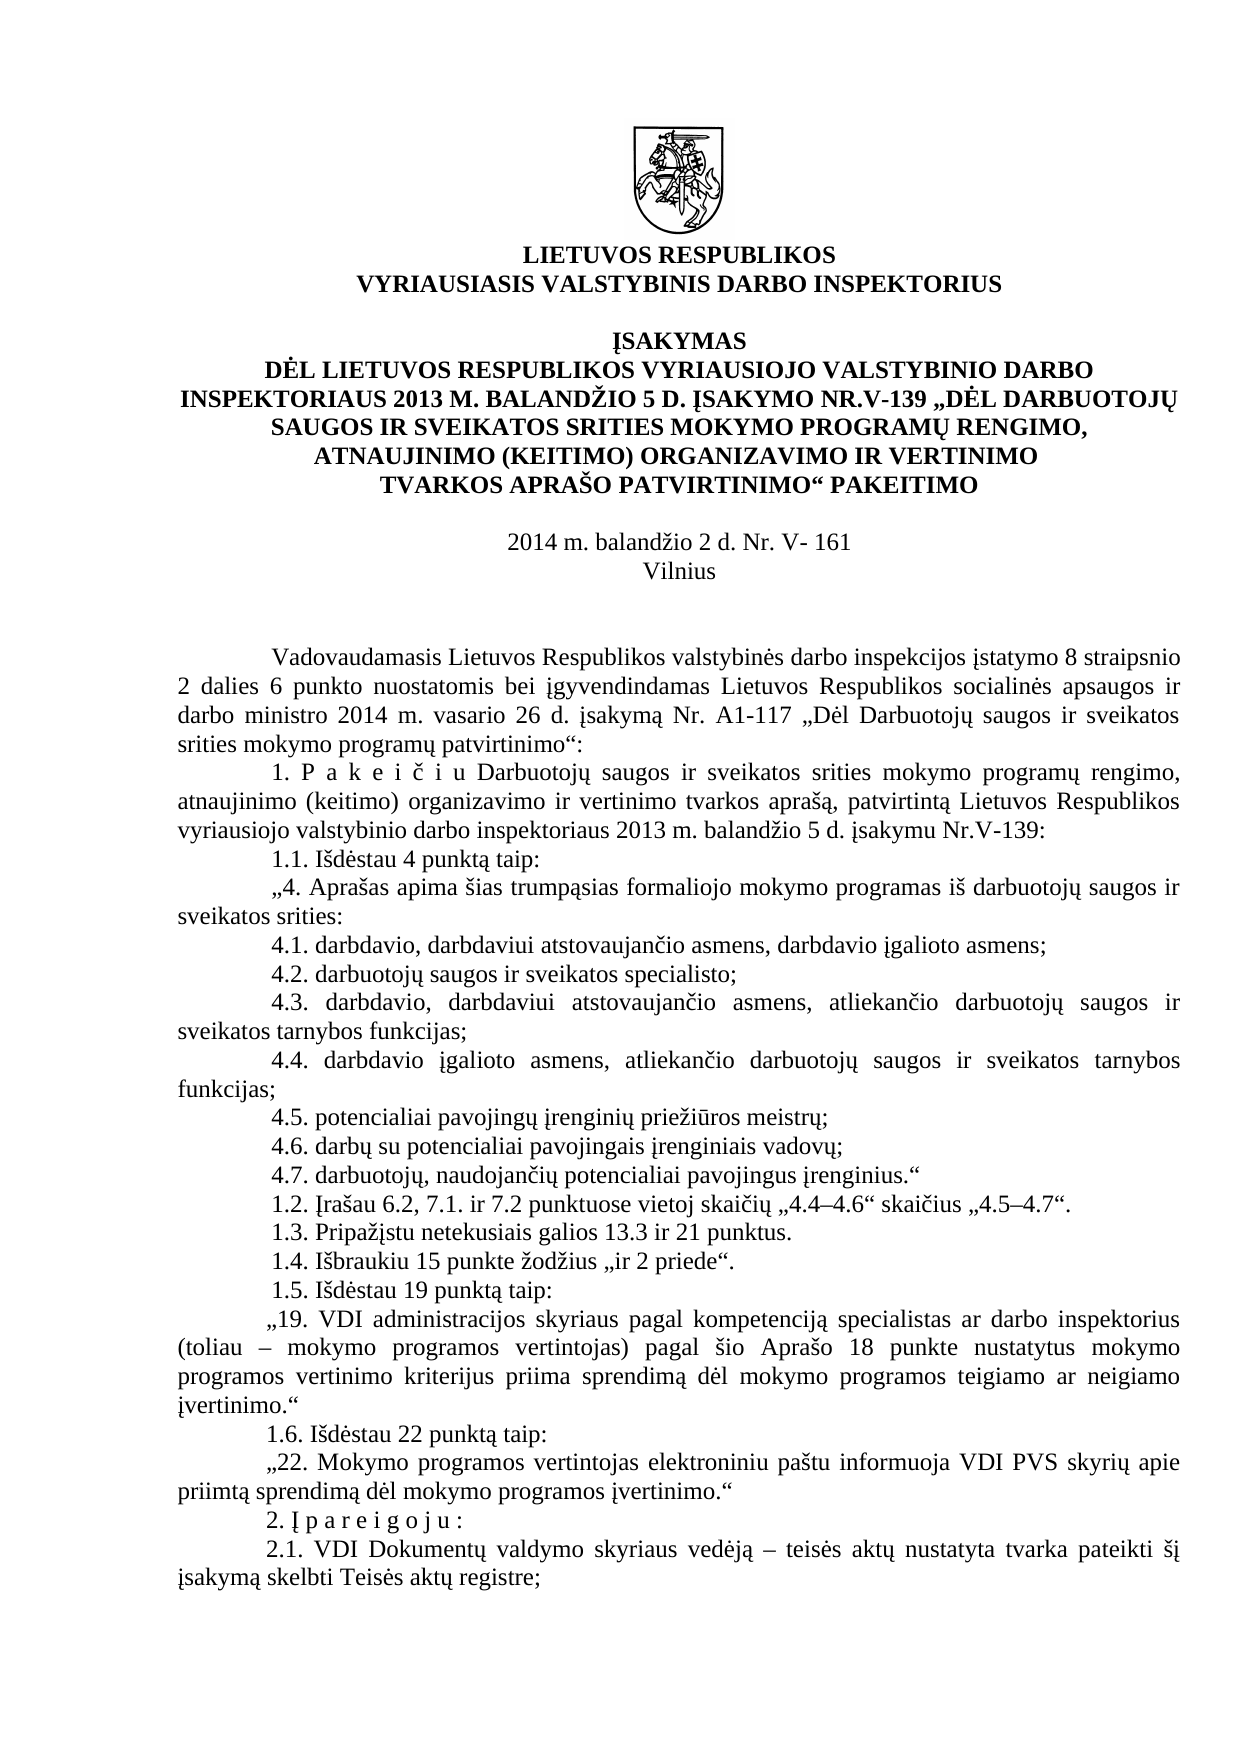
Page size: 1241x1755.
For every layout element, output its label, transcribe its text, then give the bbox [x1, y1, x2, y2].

text 4.3. darbdavio, darbdaviui atstovaujančio asmens, atliekančio darbuotojų saugos ir sveikatos tarnybos funkcijas; [177, 987, 1181, 1045]
text 1.1. Išdėstau 4 punktą taip: [177, 844, 1181, 872]
text Vadovaudamasis Lietuvos Respublikos valstybinės darbo inspekcijos įstatymo 8 straipsnio 2 dalies 6 punkto nuostatomis bei įgyvendindamas Lietuvos Respublikos socialinės apsaugos ir darbo ministro 2014 m. vasario 26 d. įsakymą Nr. A1-117 „Dėl Darbuotojų saugos ir sveikatos srities mokymo programų patvirtinimo“: [177, 642, 1181, 757]
text 4.7. darbuotojų, naudojančių potencialiai pavojingus įrenginius.“ [177, 1160, 1181, 1189]
text 4.5. potencialiai pavojingų įrenginių priežiūros meistrų; [177, 1102, 1181, 1131]
text 4.4. darbdavio įgalioto asmens, atliekančio darbuotojų saugos ir sveikatos tarnybos funkcijas; [177, 1045, 1181, 1102]
text 1.4. Išbraukiu 15 punkte žodžius „ir 2 priede“. [177, 1246, 1181, 1275]
text TVARKOS APRAŠO PATVIRTINIMO“ PAKEITIMO [177, 470, 1181, 499]
text 4.1. darbdavio, darbdaviui atstovaujančio asmens, darbdavio įgalioto asmens; [177, 930, 1181, 959]
text 1.6. Išdėstau 22 punktą taip: [177, 1419, 1181, 1447]
text 2014 m. balandžio 2 d. Nr. V- 161 [177, 527, 1181, 556]
text 1. P a k e i č i u Darbuotojų saugos ir sveikatos srities mokymo programų rengimo, atnaujinimo (keitimo) organizavimo ir vertinimo tvarkos aprašą, patvirtintą Lietuvos Respublikos vyriausiojo valstybinio darbo inspektoriaus 2013 m. balandžio 5 d. įsakymu Nr.V-139: [177, 757, 1181, 844]
text „4. Aprašas apima šias trumpąsias formaliojo mokymo programas iš darbuotojų saugos ir sveikatos srities: [177, 872, 1181, 930]
text „19. VDI administracijos skyriaus pagal kompetenciją specialistas ar darbo inspektorius (toliau – mokymo programos vertintojas) pagal šio Aprašo 18 punkte nustatytus mokymo programos vertinimo kriterijus priima sprendimą dėl mokymo programos teigiamo ar neigiamo įvertinimo.“ [177, 1304, 1181, 1419]
text 2. Į p a r e i g o j u : [177, 1505, 1181, 1534]
text 4.6. darbų su potencialiai pavojingais įrenginiais vadovų; [177, 1131, 1181, 1160]
text 1.3. Pripažįstu netekusiais galios 13.3 ir 21 punktus. [177, 1217, 1181, 1246]
text 1.5. Išdėstau 19 punktą taip: [177, 1275, 1181, 1304]
text Vilnius [177, 556, 1181, 585]
text LIETUVOS RESPUBLIKOS [177, 240, 1181, 269]
text 1.2. Įrašau 6.2, 7.1. ir 7.2 punktuose vietoj skaičių „4.4–4.6“ skaičius „4.5–4.7“. [177, 1189, 1181, 1217]
text 4.2. darbuotojų saugos ir sveikatos specialisto; [177, 959, 1181, 987]
text DĖL LIETUVOS RESPUBLIKOS VYRIAUSIOJO VALSTYBINIO DARBO INSPEKTORIAUS 2013 M. BALANDŽIO 5 D. ĮSAKYMO NR.V-139 „DĖL DARBUOTOJŲ SAUGOS IR SVEIKATOS SRITIES MOKYMO PROGRAMŲ RENGIMO, ATNAUJINIMO (KEITIMO) ORGANIZAVIMO IR VERTINIMO [177, 355, 1181, 470]
text 2.1. VDI Dokumentų valdymo skyriaus vedėją – teisės aktų nustatyta tvarka pateikti šį įsakymą skelbti Teisės aktų registre; [177, 1534, 1181, 1591]
text ĮSAKYMAS [177, 326, 1181, 355]
text „22. Mokymo programos vertintojas elektroniniu paštu informuoja VDI PVS skyrių apie priimtą sprendimą dėl mokymo programos įvertinimo.“ [177, 1447, 1181, 1505]
text VYRIAUSIASIS VALSTYBINIS DARBO INSPEKTORIUS [177, 269, 1181, 297]
